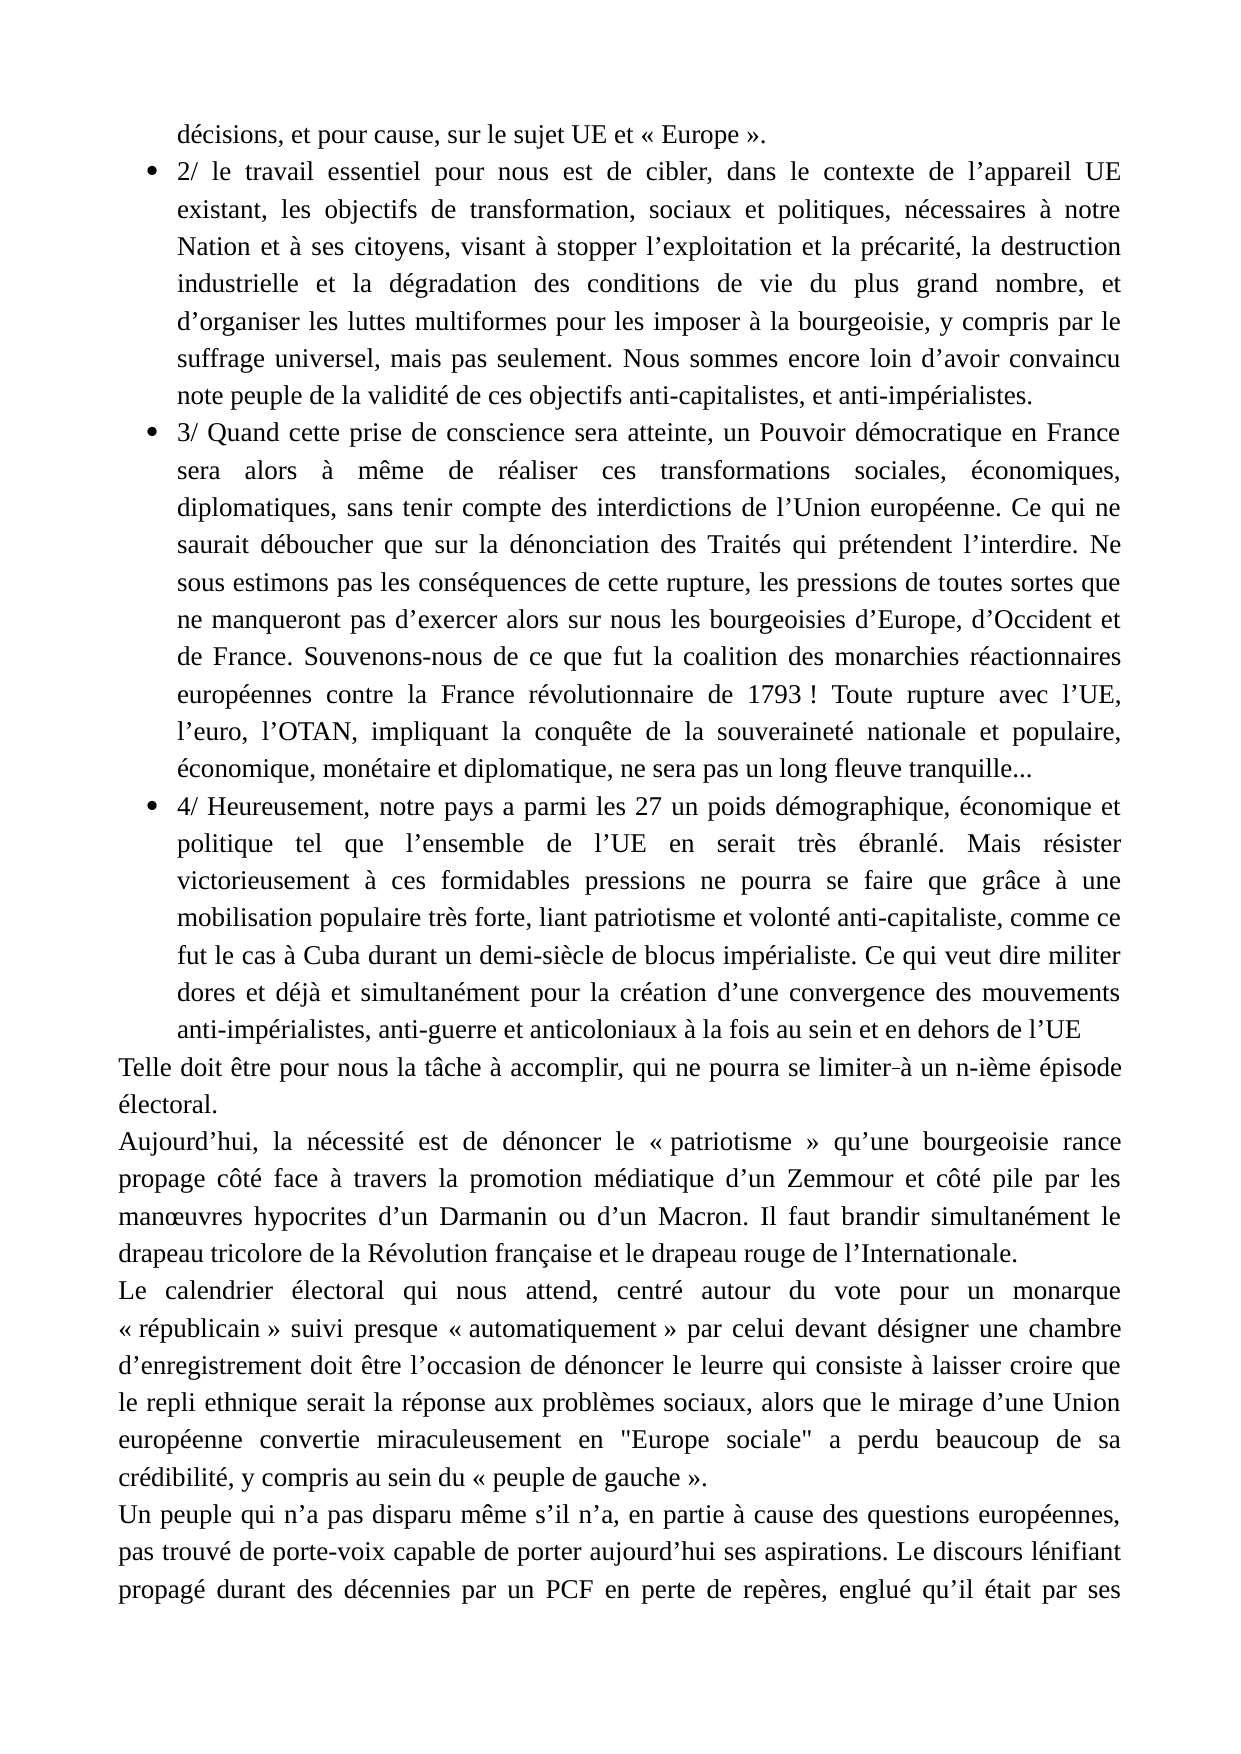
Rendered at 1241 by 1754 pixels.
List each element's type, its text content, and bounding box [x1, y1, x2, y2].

text Aujourd’hui, la nécessité est de dénoncer le « patriotisme » qu’une bourgeoisie rance propage côté face à travers la promotion médiatique d’un Zemmour et côté pile par les manœuvres hypocrites d’un Darmanin ou d’un Macron. Il faut brandir simultanément le drapeau tricolore de la Révolution française et le drapeau rouge de l’Internationale. [118, 1125, 1122, 1268]
text Telle doit être pour nous la tâche à accomplir, qui ne pourra se limiter à un n-ième épisode électoral. [118, 1051, 1122, 1119]
list décisions, et pour cause, sur le sujet UE et « Europe ». [147, 118, 1122, 149]
list 4/ Heureusement, notre pays a parmi les 27 un poids démographique, économique et politique tel que l’ensemble de l’UE en serait très ébranlé. Mais résister victorieusement à ces formidables pressions ne pourra se faire que grâce à une mobilisation populaire très forte, liant patriotisme et volonté anti-capitaliste, comme ce fut le cas à Cuba durant un demi-siècle de blocus impérialiste. Ce qui veut dire militer dores et déjà et simultanément pour la création d’une convergence des mouvements anti-impérialistes, anti-guerre et anticoloniaux à la fois au sein et en dehors de l’UE [147, 789, 1122, 1044]
list 3/ Quand cette prise de conscience sera atteinte, un Pouvoir démocratique en France sera alors à même de réaliser ces transformations sociales, économiques, diplomatiques, sans tenir compte des interdictions de l’Union européenne. Ce qui ne saurait déboucher que sur la dénonciation des Traités qui prétendent l’interdire. Ne sous estimons pas les conséquences de cette rupture, les pressions de toutes sortes que ne manqueront pas d’exercer alors sur nous les bourgeoisies d’Europe, d’Occident et de France. Souvenons-nous de ce que fut la coalition des monarchies réactionnaires européennes contre la France révolutionnaire de 1793 ! Toute rupture avec l’UE, l’euro, l’OTAN, impliquant la conquête de la souveraineté nationale et populaire, économique, monétaire et diplomatique, ne sera pas un long fleuve tranquille... [147, 417, 1122, 783]
text Le calendrier électoral qui nous attend, centré autour du vote pour un monarque « républicain » suivi presque « automatiquement » par celui devant désigner une chambre d’enregistrement doit être l’occasion de dénoncer le leurre qui consiste à laisser croire que le repli ethnique serait la réponse aux problèmes sociaux, alors que le mirage d’une Union européenne convertie miraculeusement en "Europe sociale" a perdu beaucoup de sa crédibilité, y compris au sein du « peuple de gauche ». [118, 1274, 1122, 1492]
text Un peuple qui n’a pas disparu même s’il n’a, en partie à cause des questions européennes, pas trouvé de porte-voix capable de porter aujourd’hui ses aspirations. Le discours lénifiant propagé durant des décennies par un PCF en perte de repères, englué qu’il était par ses [118, 1498, 1122, 1604]
list 2/ le travail essentiel pour nous est de cibler, dans le contexte de l’appareil UE existant, les objectifs de transformation, sociaux et politiques, nécessaires à notre Nation et à ses citoyens, visant à stopper l’exploitation et la précarité, la destruction industrielle et la dégradation des conditions de vie du plus grand nombre, et d’organiser les luttes multiformes pour les imposer à la bourgeoisie, y compris par le suffrage universel, mais pas seulement. Nous sommes encore loin d’avoir convaincu note peuple de la validité de ces objectifs anti-capitalistes, et anti-impérialistes. [147, 155, 1122, 410]
